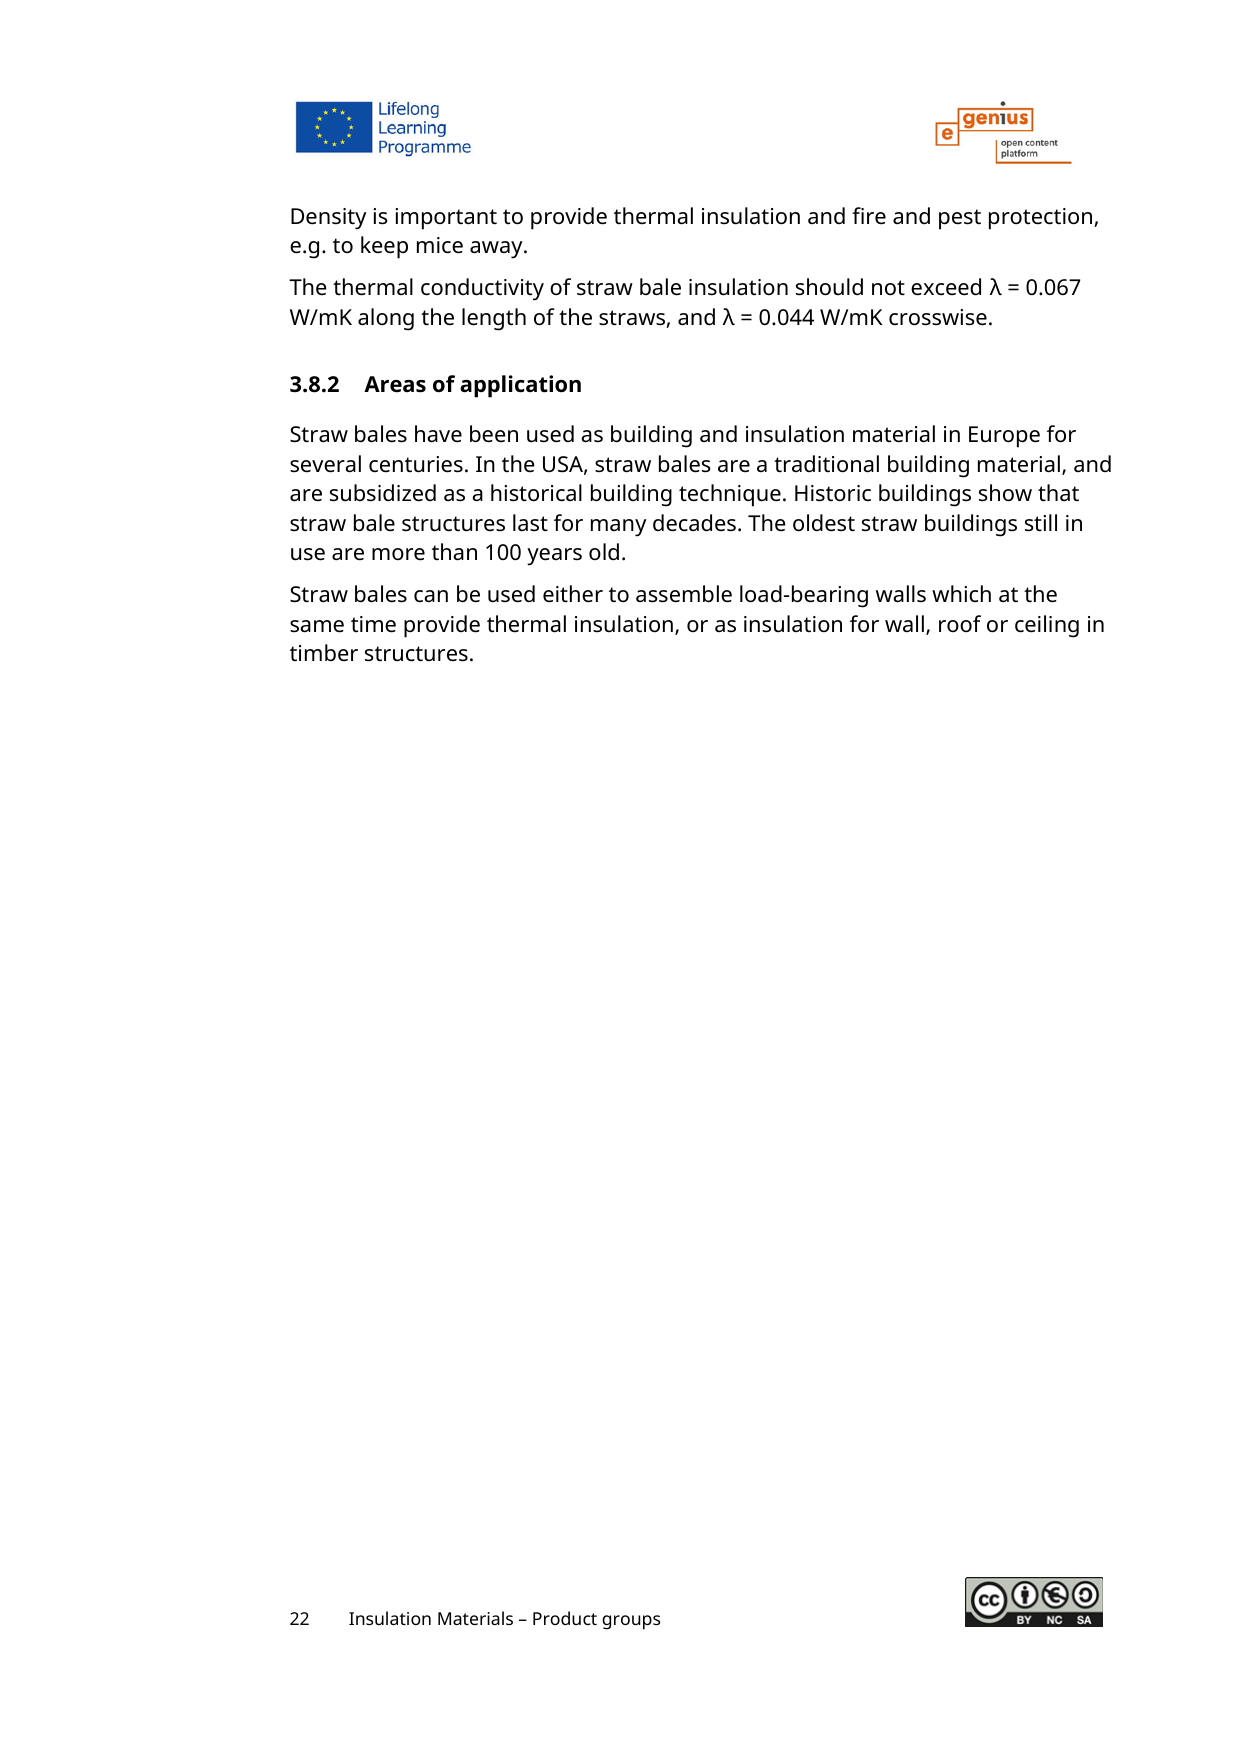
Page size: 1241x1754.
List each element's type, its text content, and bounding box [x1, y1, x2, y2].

text Straw bales have been used as building and insulation material in Europe for several centuries. In the USA, straw bales are a traditional building material, and are subsidized as a historical building technique. Historic buildings show that straw bale structures last for many decades. The oldest straw buildings still in use are more than 100 years old. [289, 419, 1119, 566]
text Density is important to provide thermal insulation and fire and pest protection, e.g. to keep mice away. [289, 201, 1119, 260]
text Straw bales can be used either to assemble load-bearing walls which at the same time provide thermal insulation, or as insulation for wall, roof or ceiling in timber structures. [289, 579, 1119, 667]
text The thermal conductivity of straw bale insulation should not exceed λ = 0.067 W/mK along the length of the straws, and λ = 0.044 W/mK crosswise. [289, 272, 1119, 331]
subtitle Areas of application [289, 369, 1119, 398]
